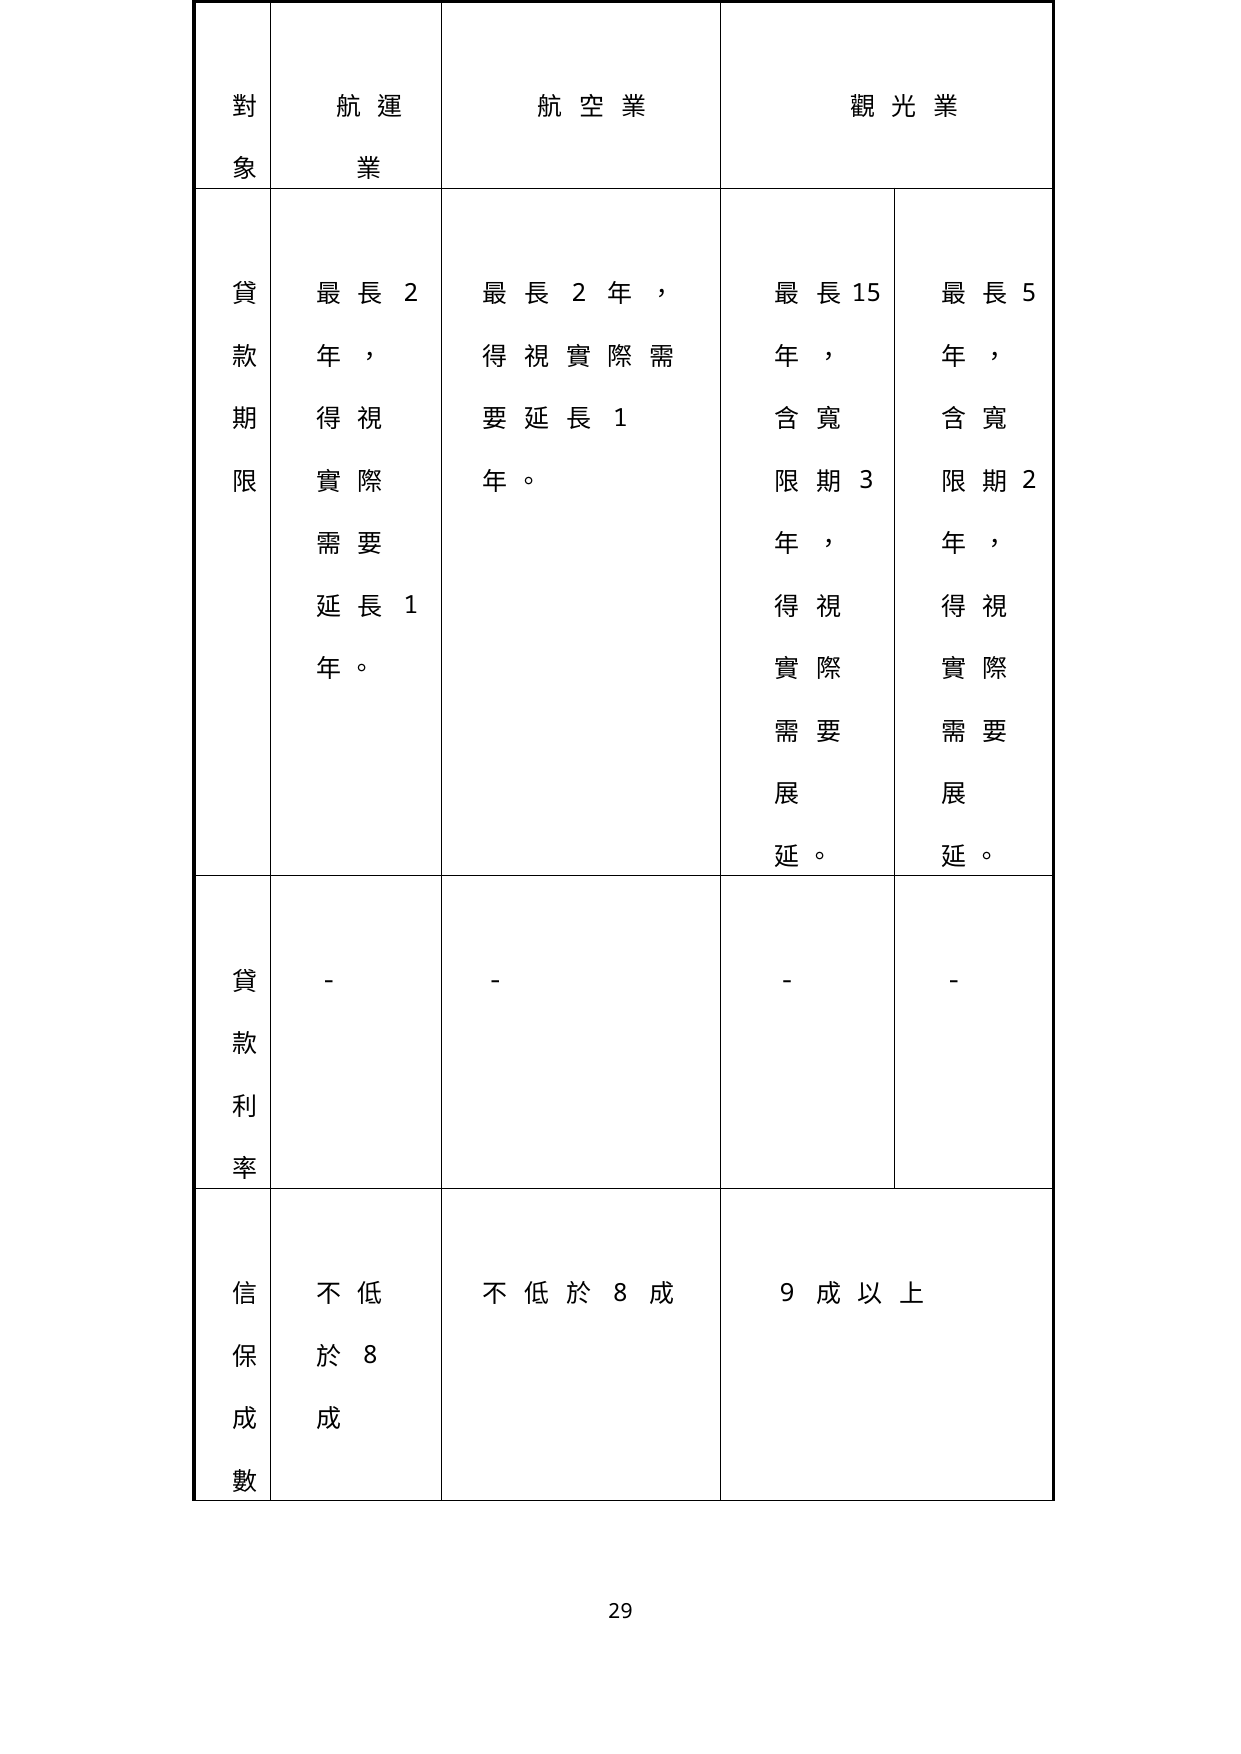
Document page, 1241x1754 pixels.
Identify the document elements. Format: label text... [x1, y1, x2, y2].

table_cell 最長15年，含寬限期3年，得視實際需要展延。 [721, 189, 894, 875]
table_cell 貸款期限 [196, 189, 270, 875]
table_cell - [895, 876, 1052, 1187]
table_cell - [721, 876, 894, 1187]
table_header 航運業 [271, 3, 441, 187]
table_cell 不低於8成 [271, 1189, 441, 1500]
table_cell 貸款利率 [196, 876, 270, 1187]
table_header 航空業 [442, 3, 720, 187]
table_header 觀光業 [721, 3, 1052, 187]
table_cell 最長2年，得視實際需要延長1年。 [271, 189, 441, 875]
table_cell 9成以上 [721, 1189, 1052, 1500]
table_header 對象 [196, 3, 270, 187]
table_cell - [271, 876, 441, 1187]
table_cell 最長5年，含寬限期2年，得視實際需要展延。 [895, 189, 1052, 875]
table_cell - [442, 876, 720, 1187]
table_cell 信保成數 [196, 1189, 270, 1500]
table_cell 不低於8成 [442, 1189, 720, 1500]
table_cell 最長2年，得視實際需要延長1年。 [442, 189, 720, 875]
